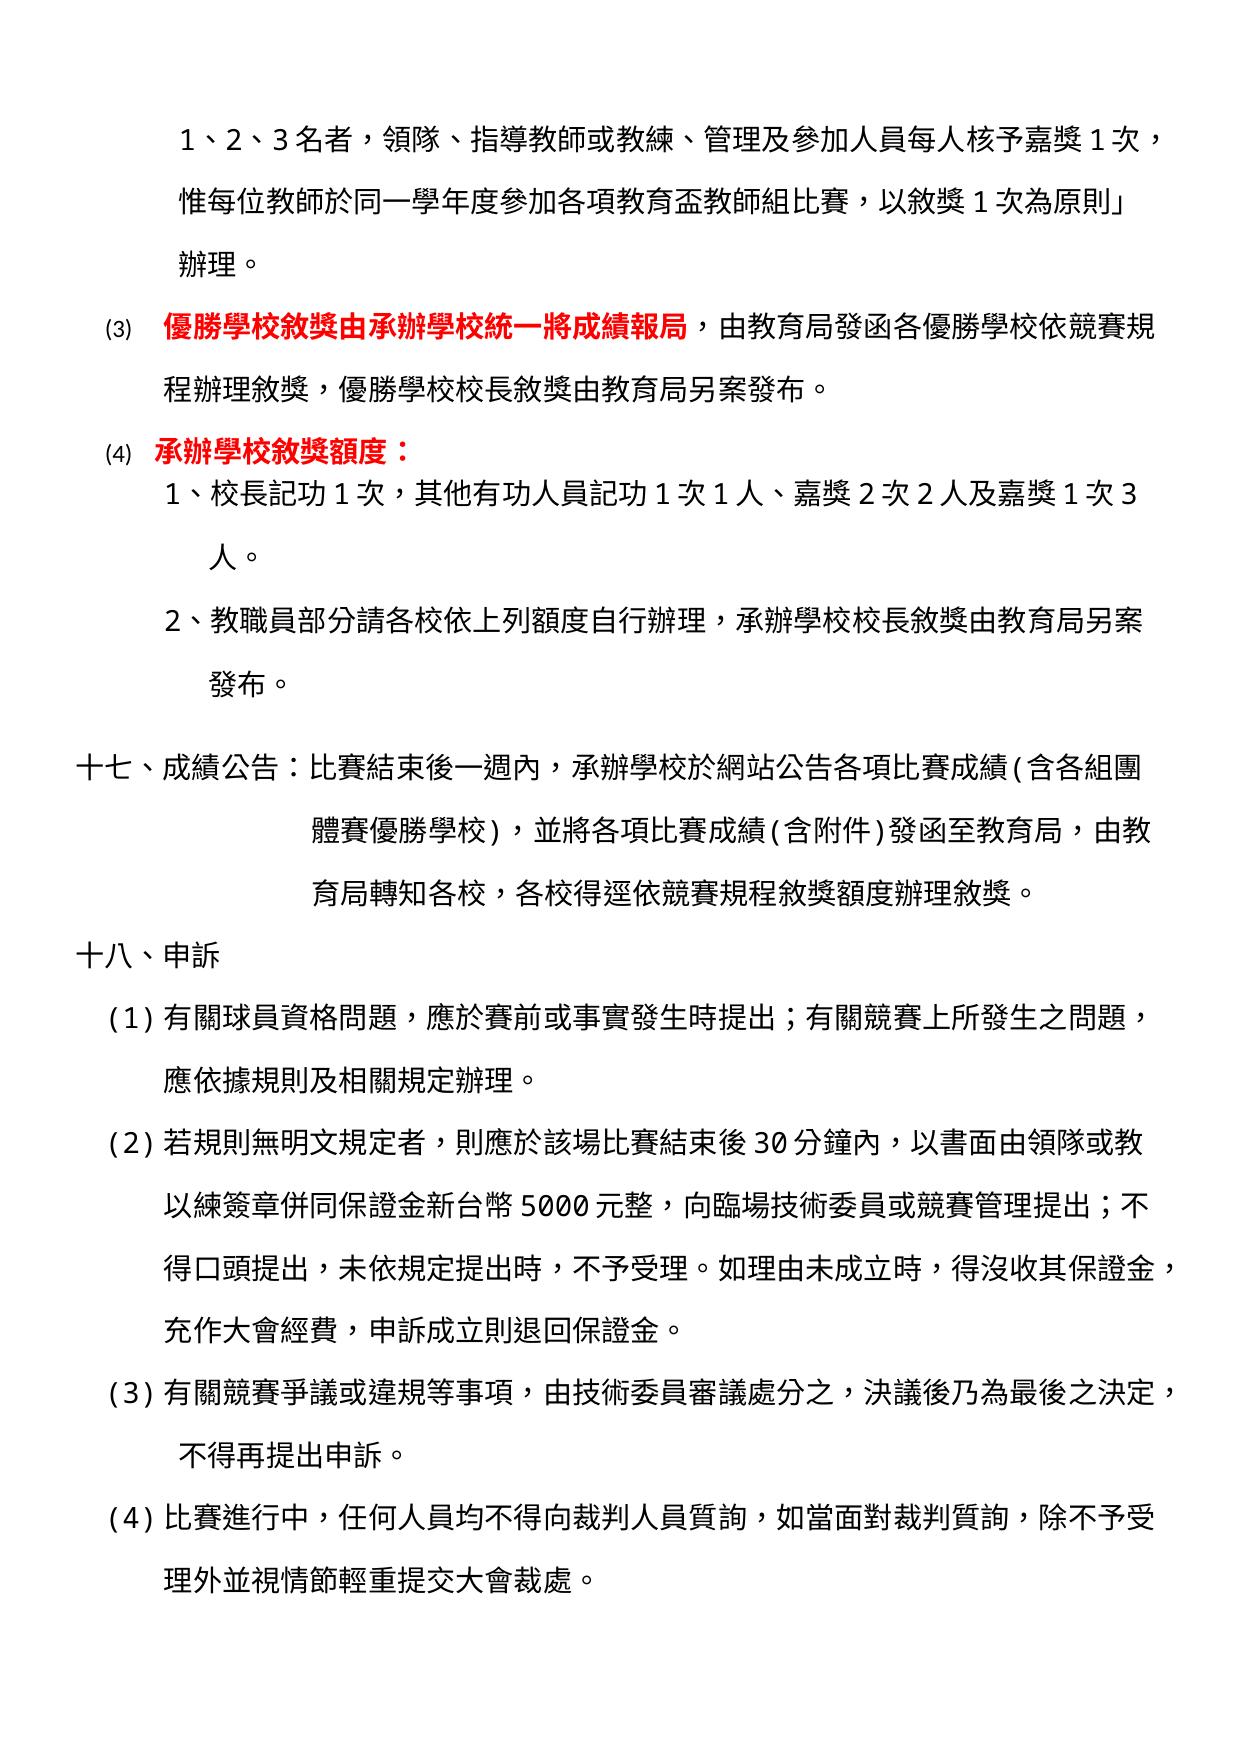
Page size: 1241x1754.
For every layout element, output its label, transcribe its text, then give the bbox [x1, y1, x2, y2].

text 十八、申訴 [75, 912, 1167, 975]
list 承辦學校敘獎額度： [104, 408, 1167, 471]
text 2、教職員部分請各校依上列額度自行辦理，承辦學校校長敘獎由教育局另案發布。 [163, 598, 1167, 703]
text 十七、成績公告：比賽結束後一週內，承辦學校於網站公告各項比賽成績(含各組團體賽優勝學校)，並將各項比賽成績(含附件)發函至教育局，由教育局轉知各校，各校得逕依競賽規程敘獎額度辦理敘獎。 [75, 725, 1156, 912]
list 優勝學校敘獎由承辦學校統一將成績報局，由教育局發函各優勝學校依競賽規程辦理敘獎，優勝學校校長敘獎由教育局另案發布。 [104, 283, 1167, 408]
list 有關球員資格問題，應於賽前或事實發生時提出；有關競賽上所發生之問題，應依據規則及相關規定辦理。 [104, 975, 1167, 1100]
text 1、校長記功1次，其他有功人員記功1次1人、嘉獎2次2人及嘉獎1次3人。 [163, 471, 1167, 577]
text 3.教師組參賽及獲勝隊伍比例比照學生組，其敘獎額度為「獲教師組第1、2、3名者，領隊、指導教師或教練、管理及參加人員每人核予嘉獎1次，惟每位教師於同一學年度參加各項教育盃教師組比賽，以敘獎1次為原則」辦理。 [149, 96, 1167, 283]
list 有關競賽爭議或違規等事項，由技術委員審議處分之，決議後乃為最後之決定， 不得再提出申訴。 [104, 1350, 1167, 1475]
list 若規則無明文規定者，則應於該場比賽結束後30分鐘內，以書面由領隊或教以練簽章併同保證金新台幣5000元整，向臨場技術委員或競賽管理提出；不得口頭提出，未依規定提出時，不予受理。如理由未成立時，得沒收其保證金，充作大會經費，申訴成立則退回保證金。 [104, 1100, 1167, 1350]
list 比賽進行中，任何人員均不得向裁判人員質詢，如當面對裁判質詢，除不予受理外並視情節輕重提交大會裁處。 [104, 1475, 1167, 1600]
